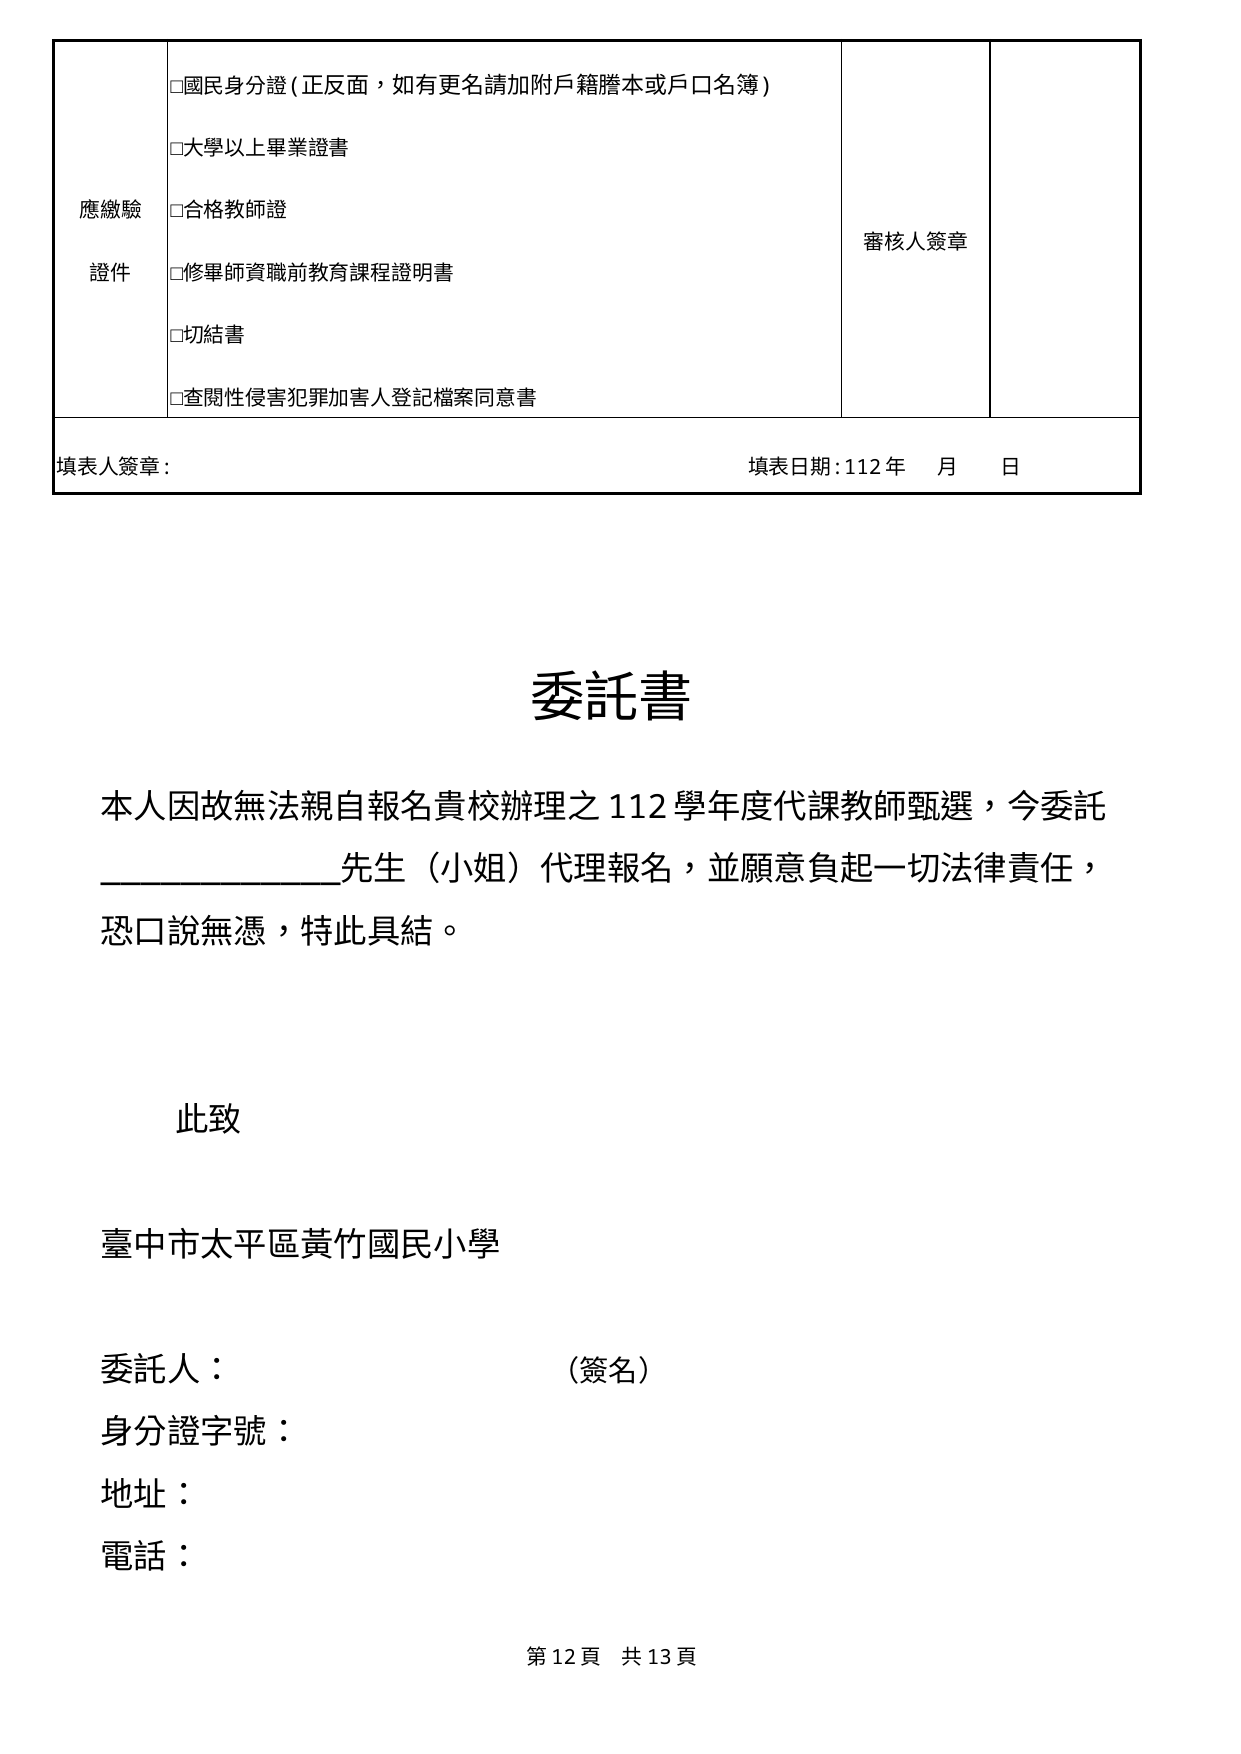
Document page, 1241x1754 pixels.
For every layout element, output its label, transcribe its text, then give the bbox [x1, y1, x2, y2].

text 臺中市太平區黃竹國民小學 [100, 1200, 1122, 1262]
text 電話： [100, 1512, 1122, 1575]
text 本人因故無法親自報名貴校辦理之112學年度代課教師甄選，今委託 ____________先生（小姐）代理報名，並願意負起一切法律責任，恐口說無憑，特此具結。 [100, 762, 1122, 950]
table_cell 審核人簽章 [842, 42, 989, 417]
text 地址： [100, 1450, 1122, 1512]
table_cell 填表人簽章: 填表日期:112年 月 日 [55, 418, 1139, 492]
text 身分證字號： [100, 1387, 1122, 1450]
text 此致 [100, 1075, 1122, 1137]
text 委託書 [100, 620, 1122, 745]
table_cell [991, 42, 1139, 417]
table_cell □國民身分證(正反面，如有更名請加附戶籍謄本或戶口名簿) □大學以上畢業證書 □合格教師證 □修畢師資職前教育課程證明書 □切結書 □查閱性侵害犯罪加害人登記檔案同意書 [168, 42, 841, 417]
table_cell 應繳驗 證件 [55, 42, 167, 417]
text 委託人： （簽名） [100, 1325, 1122, 1387]
